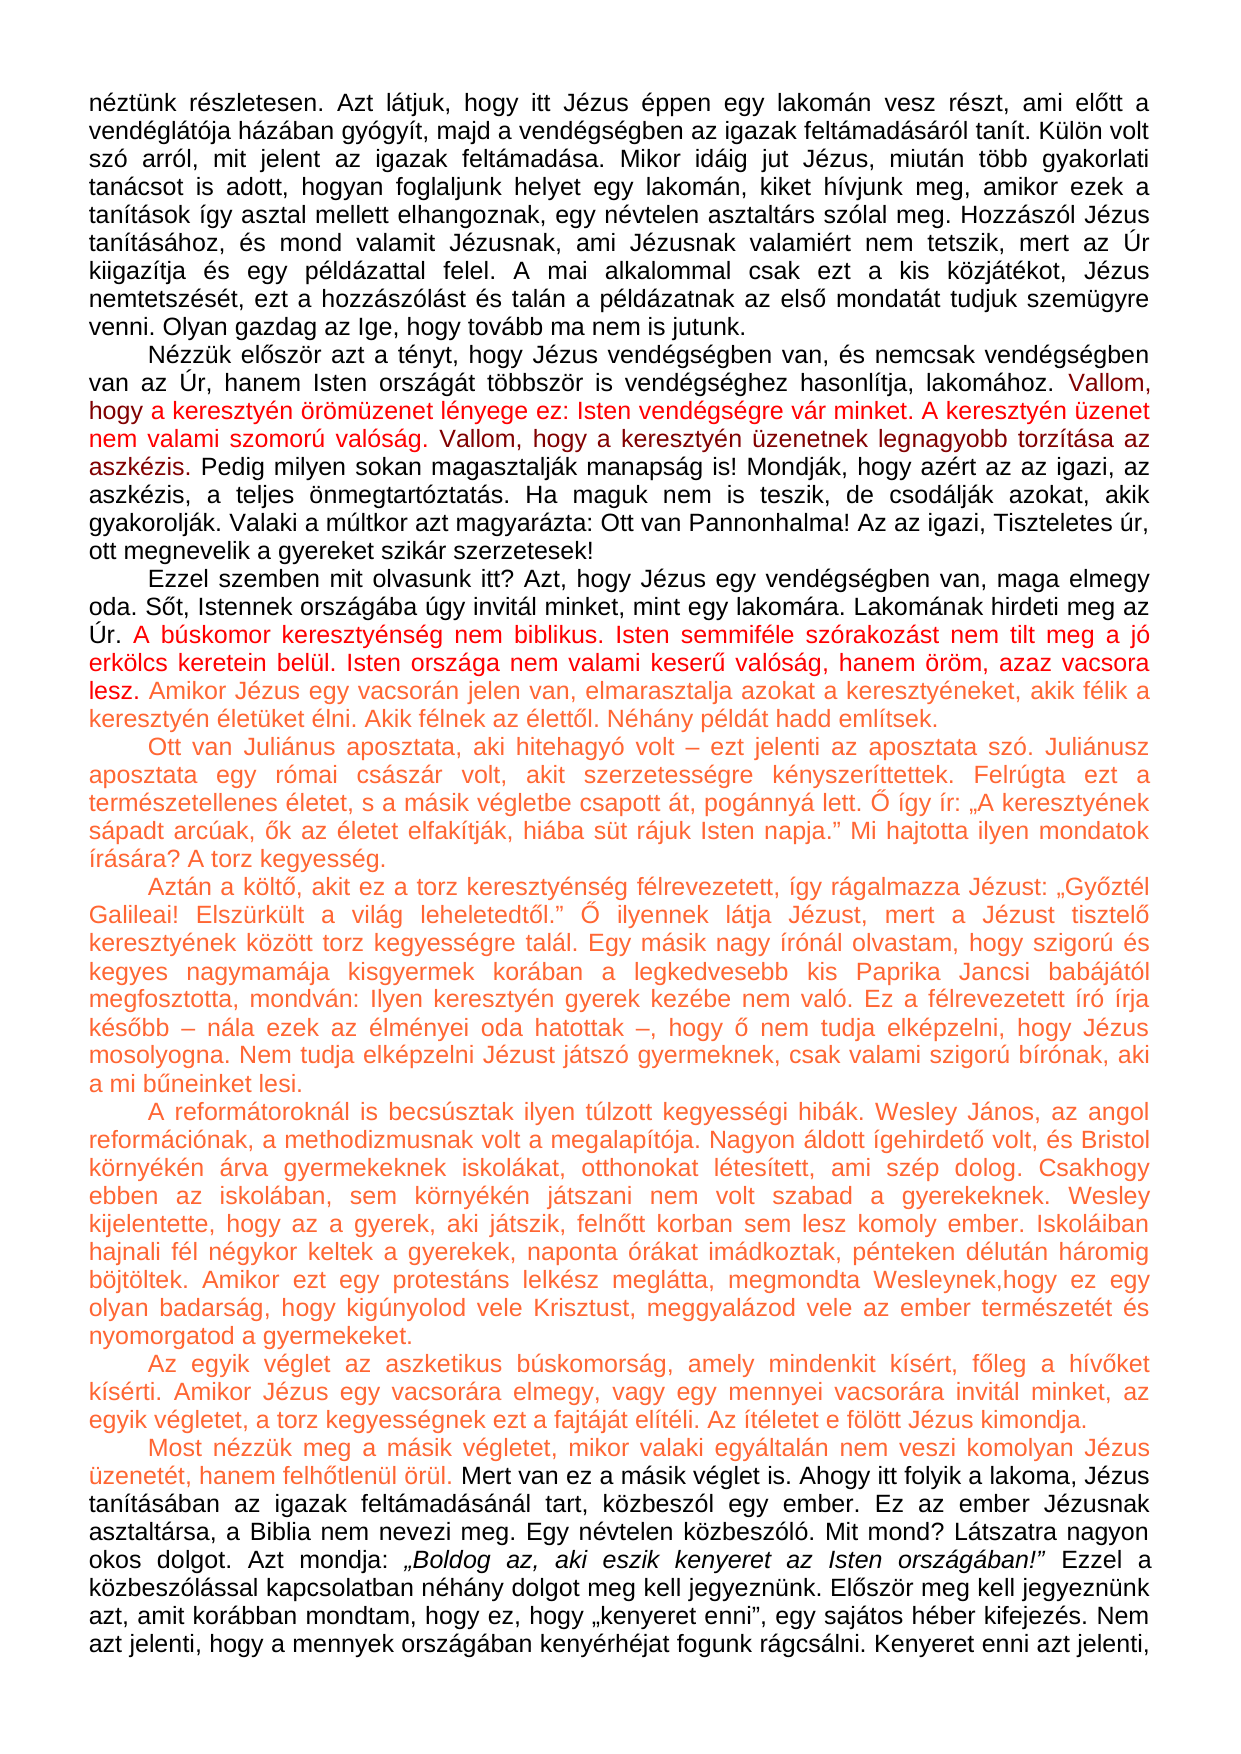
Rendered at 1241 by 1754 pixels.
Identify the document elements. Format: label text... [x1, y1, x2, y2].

text Ezzel szemben mit olvasunk itt? Azt, hogy Jézus egy vendégségben van, maga elmegy oda. Sőt, Istennek országába úgy invitál minket, mint egy lakomára. Lakomának hirdeti meg az Úr. A búskomor keresztyénség nem biblikus. Isten semmiféle szórakozást nem tilt meg a jó erkölcs keretein belül. Isten országa nem valami keserű valóság, hanem öröm, azaz vacsora lesz. Amikor Jézus egy vacsorán jelen van, elmarasztalja azokat a keresztyéneket, akik félik a keresztyén életüket élni. Akik félnek az élettől. Néhány példát hadd említsek. [88, 565, 1152, 733]
text Aztán a költő, akit ez a torz keresztyénség félrevezetett, így rágalmazza Jézust: „Győztél Galileai! Elszürkült a világ leheletedtől.” Ő ilyennek látja Jézust, mert a Jézust tisztelő keresztyének között torz kegyességre talál. Egy másik nagy írónál olvastam, hogy szigorú és kegyes nagymamája kisgyermek korában a legkedvesebb kis Paprika Jancsi babájától megfosztotta, mondván: Ilyen keresztyén gyerek kezébe nem való. Ez a félrevezetett író írja később – nála ezek az élményei oda hatottak –, hogy ő nem tudja elképzelni, hogy Jézus mosolyogna. Nem tudja elképzelni Jézust játszó gyermeknek, csak valami szigorú bírónak, aki a mi bűneinket lesi. [88, 873, 1152, 1097]
text A reformátoroknál is becsúsztak ilyen túlzott kegyességi hibák. Wesley János, az angol reformációnak, a methodizmusnak volt a megalapítója. Nagyon áldott ígehirdető volt, és Bristol környékén árva gyermekeknek iskolákat, otthonokat létesített, ami szép dolog. Csakhogy ebben az iskolában, sem környékén játszani nem volt szabad a gyerekeknek. Wesley kijelentette, hogy az a gyerek, aki játszik, felnőtt korban sem lesz komoly ember. Iskoláiban hajnali fél négykor keltek a gyerekek, naponta órákat imádkoztak, pénteken délután háromig böjtöltek. Amikor ezt egy protestáns lelkész meglátta, megmondta Wesleynek,hogy ez egy olyan badarság, hogy kigúnyolod vele Krisztust, meggyalázod vele az ember természetét és nyomorgatod a gyermekeket. [88, 1097, 1152, 1349]
text Az egyik véglet az aszketikus búskomorság, amely mindenkit kísért, főleg a hívőket kísérti. Amikor Jézus egy vacsorára elmegy, vagy egy mennyei vacsorára invitál minket, az egyik végletet, a torz kegyességnek ezt a fajtáját elítéli. Az ítéletet e fölött Jézus kimondja. [88, 1349, 1152, 1433]
text Nézzük először azt a tényt, hogy Jézus vendégségben van, és nemcsak vendégségben van az Úr, hanem Isten országát többször is vendégséghez hasonlítja, lakomához. Vallom, hogy a keresztyén örömüzenet lényege ez: Isten vendégségre vár minket. A keresztyén üzenet nem valami szomorú valóság. Vallom, hogy a keresztyén üzenetnek legnagyobb torzítása az aszkézis. Pedig milyen sokan magasztalják manapság is! Mondják, hogy azért az az igazi, az aszkézis, a teljes önmegtartóztatás. Ha maguk nem is teszik, de csodálják azokat, akik gyakorolják. Valaki a múltkor azt magyarázta: Ott van Pannonhalma! Az az igazi, Tiszteletes úr, ott megnevelik a gyereket szikár szerzetesek! [88, 341, 1152, 565]
text Most nézzük meg a másik végletet, mikor valaki egyáltalán nem veszi komolyan Jézus üzenetét, hanem felhőtlenül örül. Mert van ez a másik véglet is. Ahogy itt folyik a lakoma, Jézus tanításában az igazak feltámadásánál tart, közbeszól egy ember. Ez az ember Jézusnak asztaltársa, a Biblia nem nevezi meg. Egy névtelen közbeszóló. Mit mond? Látszatra nagyon okos dolgot. Azt mondja: „Boldog az, aki eszik kenyeret az Isten országában!” Ezzel a közbeszólással kapcsolatban néhány dolgot meg kell jegyeznünk. Először meg kell jegyeznünk azt, amit korábban mondtam, hogy ez, hogy „kenyeret enni”, egy sajátos héber kifejezés. Nem azt jelenti, hogy a mennyek országában kenyérhéjat fogunk rágcsálni. Kenyeret enni azt jelenti, [88, 1433, 1152, 1658]
text Ott van Juliánus aposztata, aki hitehagyó volt – ezt jelenti az aposztata szó. Juliánusz aposztata egy római császár volt, akit szerzetességre kényszeríttettek. Felrúgta ezt a természetellenes életet, s a másik végletbe csapott át, pogánnyá lett. Ő így ír: „A keresztyének sápadt arcúak, ők az életet elfakítják, hiába süt rájuk Isten napja.” Mi hajtotta ilyen mondatok írására? A torz kegyesség. [88, 733, 1152, 873]
text néztünk részletesen. Azt látjuk, hogy itt Jézus éppen egy lakomán vesz részt, ami előtt a vendéglátója házában gyógyít, majd a vendégségben az igazak feltámadásáról tanít. Külön volt szó arról, mit jelent az igazak feltámadása. Mikor idáig jut Jézus, miután több gyakorlati tanácsot is adott, hogyan foglaljunk helyet egy lakomán, kiket hívjunk meg, amikor ezek a tanítások így asztal mellett elhangoznak, egy névtelen asztaltárs szólal meg. Hozzászól Jézus tanításához, és mond valamit Jézusnak, ami Jézusnak valamiért nem tetszik, mert az Úr kiigazítja és egy példázattal felel. A mai alkalommal csak ezt a kis közjátékot, Jézus nemtetszését, ezt a hozzászólást és talán a példázatnak az első mondatát tudjuk szemügyre venni. Olyan gazdag az Ige, hogy tovább ma nem is jutunk. [88, 88, 1152, 341]
